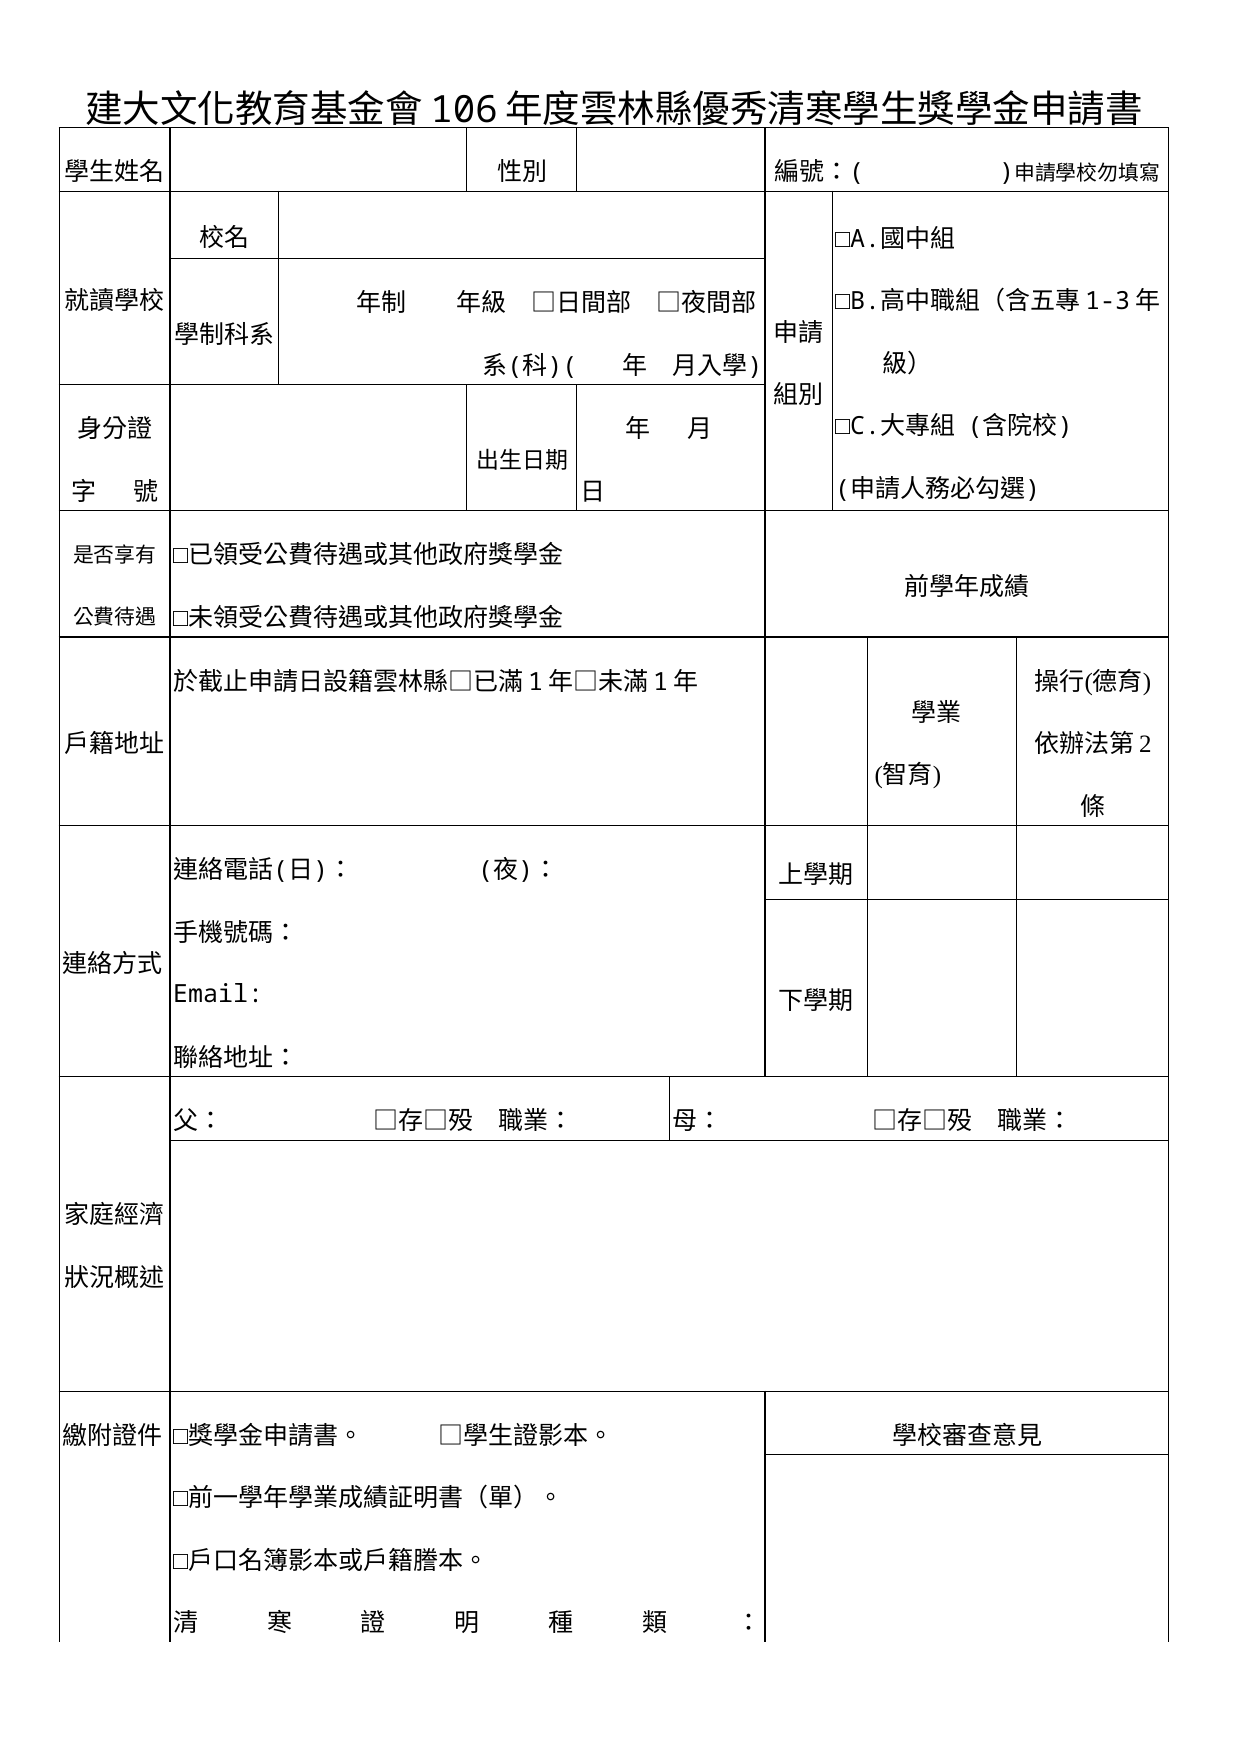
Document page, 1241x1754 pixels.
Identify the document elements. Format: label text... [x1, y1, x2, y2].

table_cell [1017, 826, 1168, 899]
table_cell [1017, 900, 1168, 1076]
table_cell 上學期 [766, 826, 867, 899]
table_cell 校名 [171, 192, 278, 258]
table_cell 戶籍地址 [60, 638, 169, 825]
table_cell 性別 [467, 128, 576, 191]
table_cell 學生姓名 [60, 128, 169, 191]
table_cell 父： □存□殁 職業： [171, 1077, 669, 1139]
table_cell 繳附證件 [60, 1392, 169, 1642]
table_cell 家庭經濟狀況概述 [60, 1077, 169, 1391]
table_cell 前學年成績 [766, 511, 1168, 636]
table_cell [577, 128, 764, 191]
table_cell 年 月 日 [577, 385, 764, 510]
table_cell 就讀學校 [60, 192, 169, 384]
table_header 建大文化教育基金會106年度雲林縣優秀清寒學生獎學金申請書 [59, 65, 1169, 127]
table_cell 連絡電話(日)： (夜)： 手機號碼： Email: 聯絡地址： [171, 826, 764, 1076]
table_cell 學業 (智育) [868, 638, 1016, 825]
table_cell □獎學金申請書。 □學生證影本。 □前一學年學業成績証明書（單）。 □戶口名簿影本或戶籍謄本。 清寒證明種類： [171, 1392, 764, 1642]
table_cell 是否享有 公費待遇 [60, 511, 169, 636]
table_cell [279, 192, 764, 258]
table_cell 年制 年級 □日間部 □夜間部 系(科)( 年 月入學) [279, 259, 764, 384]
table_cell [171, 1141, 1168, 1391]
table_cell [868, 826, 1016, 899]
table_cell [171, 385, 466, 510]
table_cell 下學期 [766, 900, 867, 1076]
table_cell 學制科系 [171, 259, 278, 384]
table_cell □A.國中組 □B.高中職組（含五專1-3年級） □C.大專組 (含院校) (申請人務必勾選) [833, 192, 1168, 510]
table_cell [868, 900, 1016, 1076]
table_cell 學校審查意見 [766, 1392, 1168, 1454]
table_cell 操行(德育) 依辦法第2條 [1017, 638, 1168, 825]
table_cell □已領受公費待遇或其他政府獎學金 □未領受公費待遇或其他政府獎學金 [171, 511, 764, 636]
table_cell [766, 1455, 1168, 1642]
table_cell [171, 128, 466, 191]
table_cell 於截止申請日設籍雲林縣□已滿1年□未滿1年 [171, 638, 764, 825]
table_cell 編號：( )申請學校勿填寫 [766, 128, 1168, 191]
table_cell 母： □存□殁 職業： [670, 1077, 1168, 1139]
table_cell [766, 638, 867, 825]
table_cell 申請組別 [766, 192, 832, 510]
table_cell 出生日期 [467, 385, 576, 510]
table_cell 身分證 字 號 [60, 385, 169, 510]
table_cell 連絡方式 [60, 826, 169, 1076]
